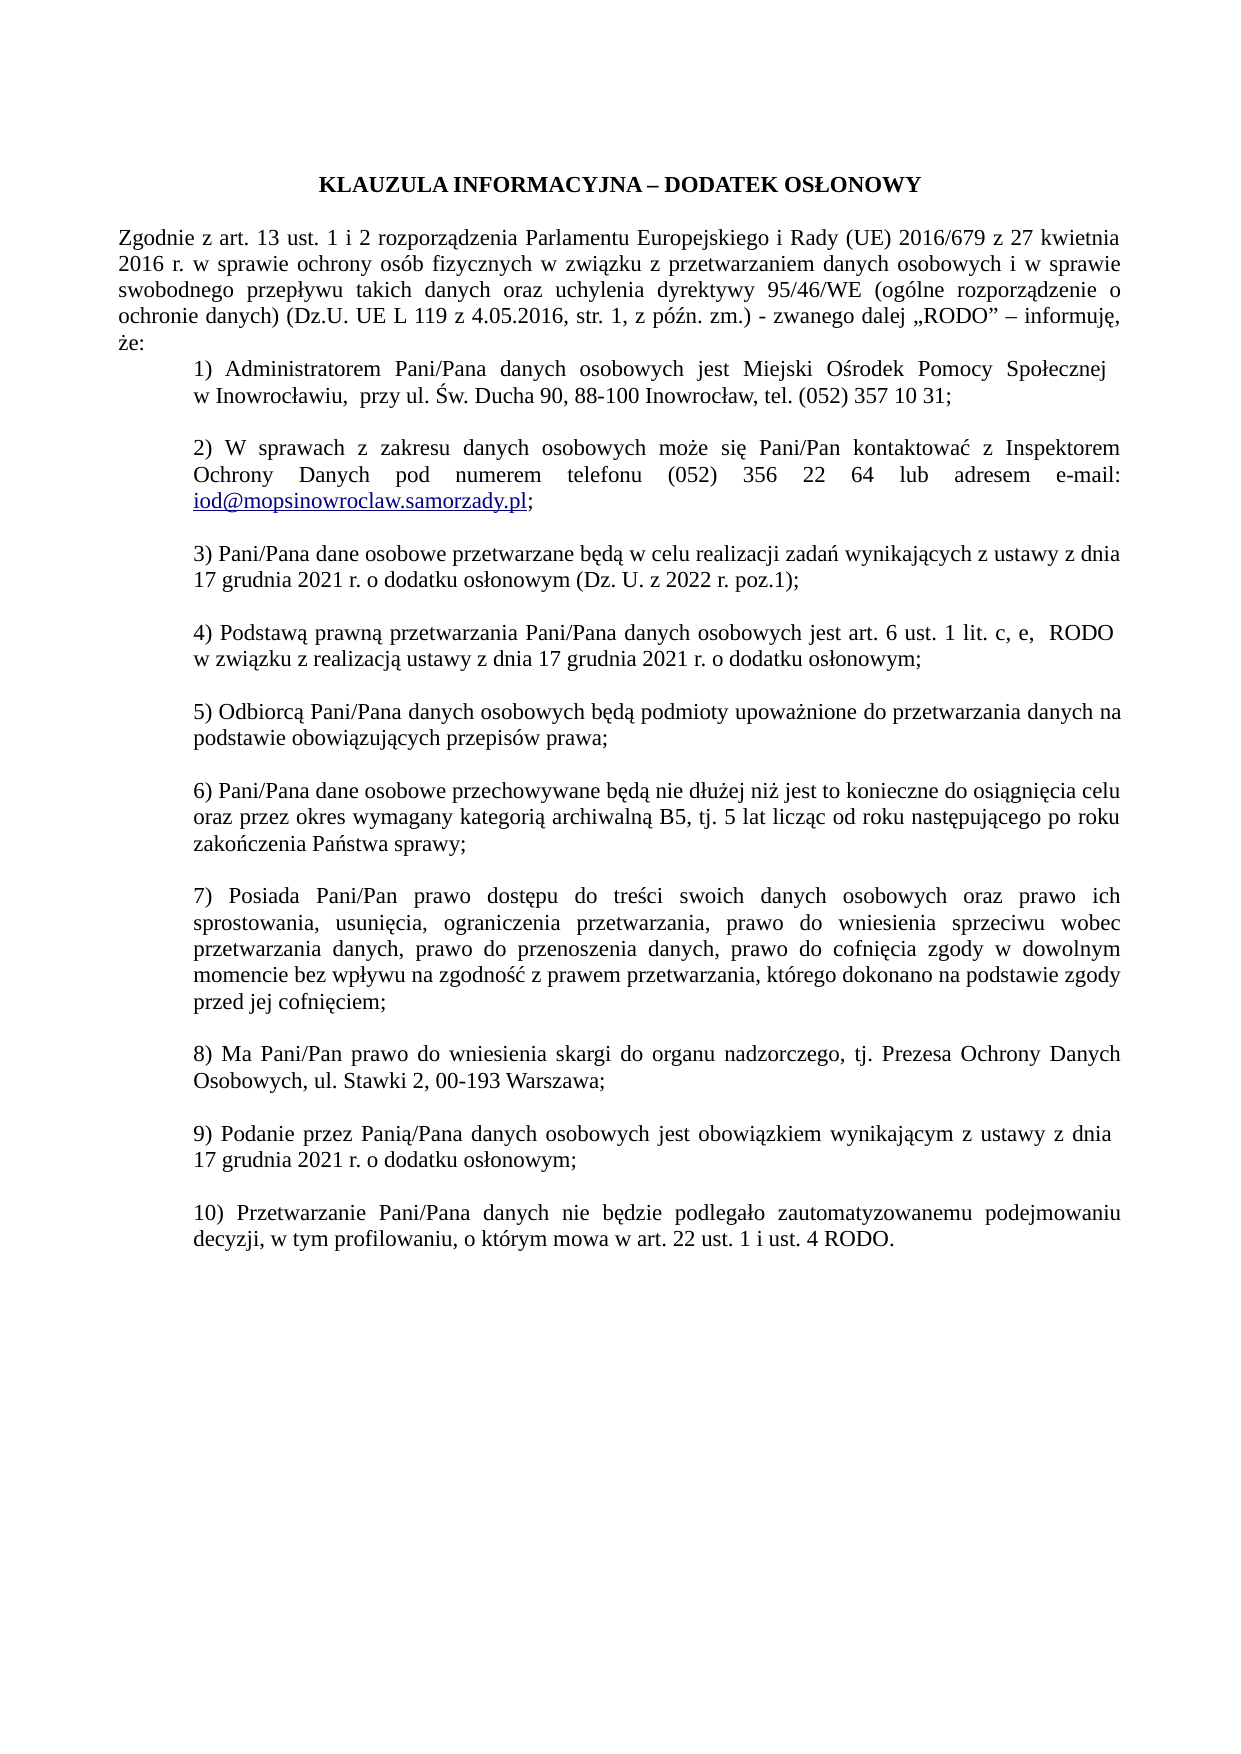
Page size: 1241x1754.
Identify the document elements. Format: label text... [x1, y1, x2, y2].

list Administratorem Pani/Pana danych osobowych jest Miejski Ośrodek Pomocy Społecznej w Inowrocławiu, przy ul. Św. Ducha 90, 88-100 Inowrocław, tel. (052) 357 10 31; [193, 355, 1122, 408]
list Odbiorcą Pani/Pana danych osobowych będą podmioty upoważnione do przetwarzania danych na podstawie obowiązujących przepisów prawa; [193, 698, 1122, 751]
text Zgodnie z art. 13 ust. 1 i 2 rozporządzenia Parlamentu Europejskiego i Rady (UE) 2016/679 z 27 kwietnia 2016 r. w sprawie ochrony osób fizycznych w związku z przetwarzaniem danych osobowych i w sprawie swobodnego przepływu takich danych oraz uchylenia dyrektywy 95/46/WE (ogólne rozporządzenie o ochronie danych) (Dz.U. UE L 119 z 4.05.2016, str. 1, z późn. zm.) - zwanego dalej „RODO” – informuję, że: [118, 223, 1122, 355]
list W sprawach z zakresu danych osobowych może się Pani/Pan kontaktować z Inspektorem Ochrony Danych pod numerem telefonu (052) 356 22 64 lub adresem e-mail: iod@mopsinowroclaw.samorzady.pl; [193, 434, 1122, 513]
text KLAUZULA INFORMACYJNA – DODATEK OSŁONOWY [118, 171, 1122, 197]
list Pani/Pana dane osobowe przechowywane będą nie dłużej niż jest to konieczne do osiągnięcia celu oraz przez okres wymagany kategorią archiwalną B5, tj. 5 lat licząc od roku następującego po roku zakończenia Państwa sprawy; [193, 777, 1122, 856]
list Przetwarzanie Pani/Pana danych nie będzie podlegało zautomatyzowanemu podejmowaniu decyzji, w tym profilowaniu, o którym mowa w art. 22 ust. 1 i ust. 4 RODO. [193, 1199, 1122, 1251]
list Podstawą prawną przetwarzania Pani/Pana danych osobowych jest art. 6 ust. 1 lit. c, e, RODO w związku z realizacją ustawy z dnia 17 grudnia 2021 r. o dodatku osłonowym; [193, 619, 1122, 672]
list Posiada Pani/Pan prawo dostępu do treści swoich danych osobowych oraz prawo ich sprostowania, usunięcia, ograniczenia przetwarzania, prawo do wniesienia sprzeciwu wobec przetwarzania danych, prawo do przenoszenia danych, prawo do cofnięcia zgody w dowolnym momencie bez wpływu na zgodność z prawem przetwarzania, którego dokonano na podstawie zgody przed jej cofnięciem; [193, 882, 1122, 1014]
list Podanie przez Panią/Pana danych osobowych jest obowiązkiem wynikającym z ustawy z dnia 17 grudnia 2021 r. o dodatku osłonowym; [193, 1119, 1122, 1172]
list Pani/Pana dane osobowe przetwarzane będą w celu realizacji zadań wynikających z ustawy z dnia 17 grudnia 2021 r. o dodatku osłonowym (Dz. U. z 2022 r. poz.1); [193, 540, 1122, 592]
list Ma Pani/Pan prawo do wniesienia skargi do organu nadzorczego, tj. Prezesa Ochrony Danych Osobowych, ul. Stawki 2, 00-193 Warszawa; [193, 1041, 1122, 1093]
